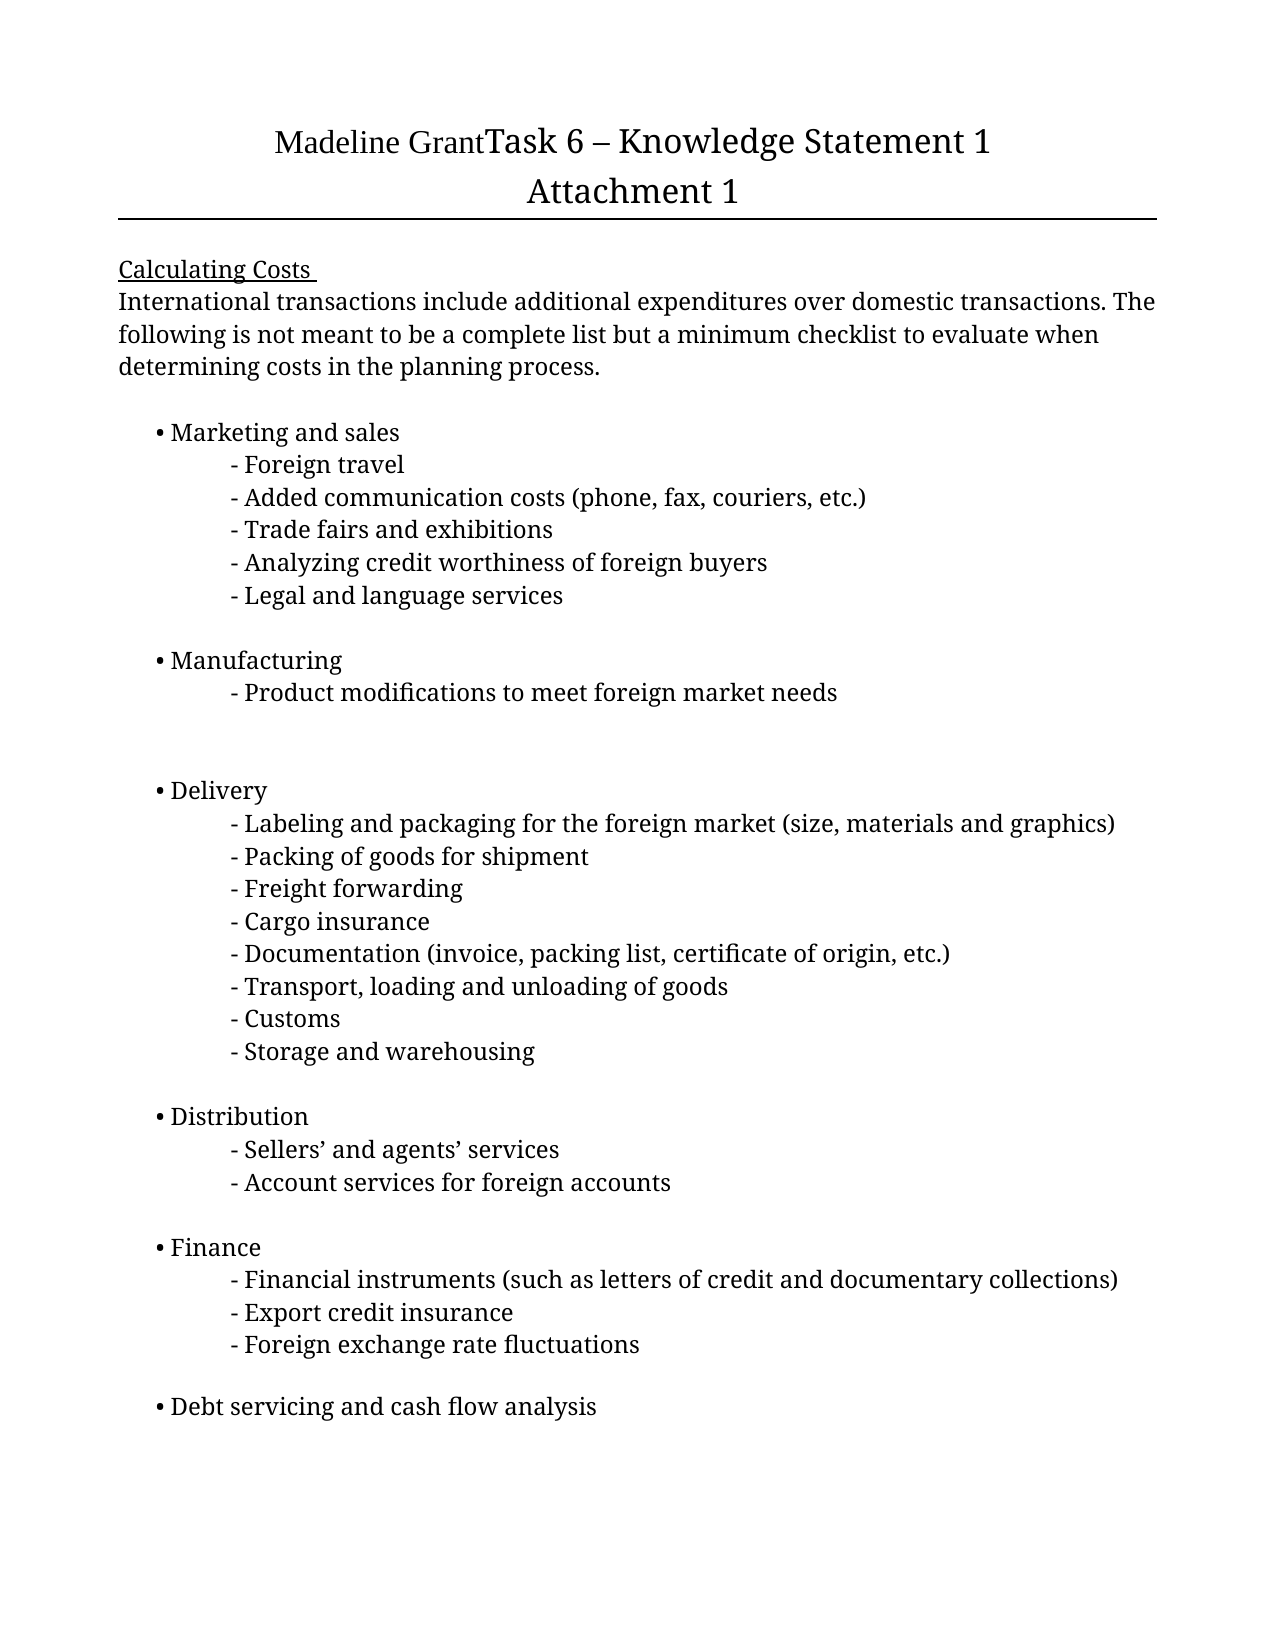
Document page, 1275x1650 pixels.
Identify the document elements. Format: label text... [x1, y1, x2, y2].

text • Debt servicing and cash flow analysis [156, 1390, 1157, 1422]
text ‐ Cargo insurance [231, 904, 1157, 937]
text Calculating Costs [118, 252, 1157, 285]
text ‐ Storage and warehousing [231, 1035, 1157, 1067]
text ‐ Product modifications to meet foreign market needs [231, 676, 1157, 709]
text ‐ Freight forwarding [231, 872, 1157, 904]
text International transactions include additional expenditures over domestic transactions. The following is not meant to be a complete list but a minimum checklist to evaluate when determining costs in the planning process. [118, 285, 1157, 383]
text ‐ Sellers’ and agents’ services [231, 1133, 1157, 1165]
text ‐ Account services for foreign accounts [231, 1165, 1157, 1198]
text • Marketing and sales [156, 415, 1157, 448]
text Madeline GrantTask 6 – Knowledge Statement 1 [118, 118, 1157, 163]
text ‐ Foreign travel [231, 448, 1157, 481]
text ‐ Added communication costs (phone, fax, couriers, etc.) [231, 481, 1157, 513]
text ‐ Customs [231, 1002, 1157, 1035]
text ‐ Foreign exchange rate fluctuations [231, 1328, 1157, 1361]
text ‐ Analyzing credit worthiness of foreign buyers [231, 546, 1157, 578]
text • Delivery [156, 774, 1157, 807]
text ‐ Transport, loading and unloading of goods [231, 970, 1157, 1002]
text ‐ Export credit insurance [231, 1296, 1157, 1328]
text ‐ Trade fairs and exhibitions [231, 513, 1157, 546]
text Attachment 1 [118, 163, 1157, 218]
text ‐ Legal and language services [231, 578, 1157, 611]
text • Distribution [156, 1100, 1157, 1133]
text ‐ Packing of goods for shipment [231, 839, 1157, 872]
text ‐ Documentation (invoice, packing list, certificate of origin, etc.) [231, 937, 1157, 970]
text • Manufacturing [156, 644, 1157, 676]
text • Finance [156, 1231, 1157, 1263]
text ‐ Labeling and packaging for the foreign market (size, materials and graphics) [231, 807, 1157, 839]
text ‐ Financial instruments (such as letters of credit and documentary collections) [231, 1263, 1157, 1296]
